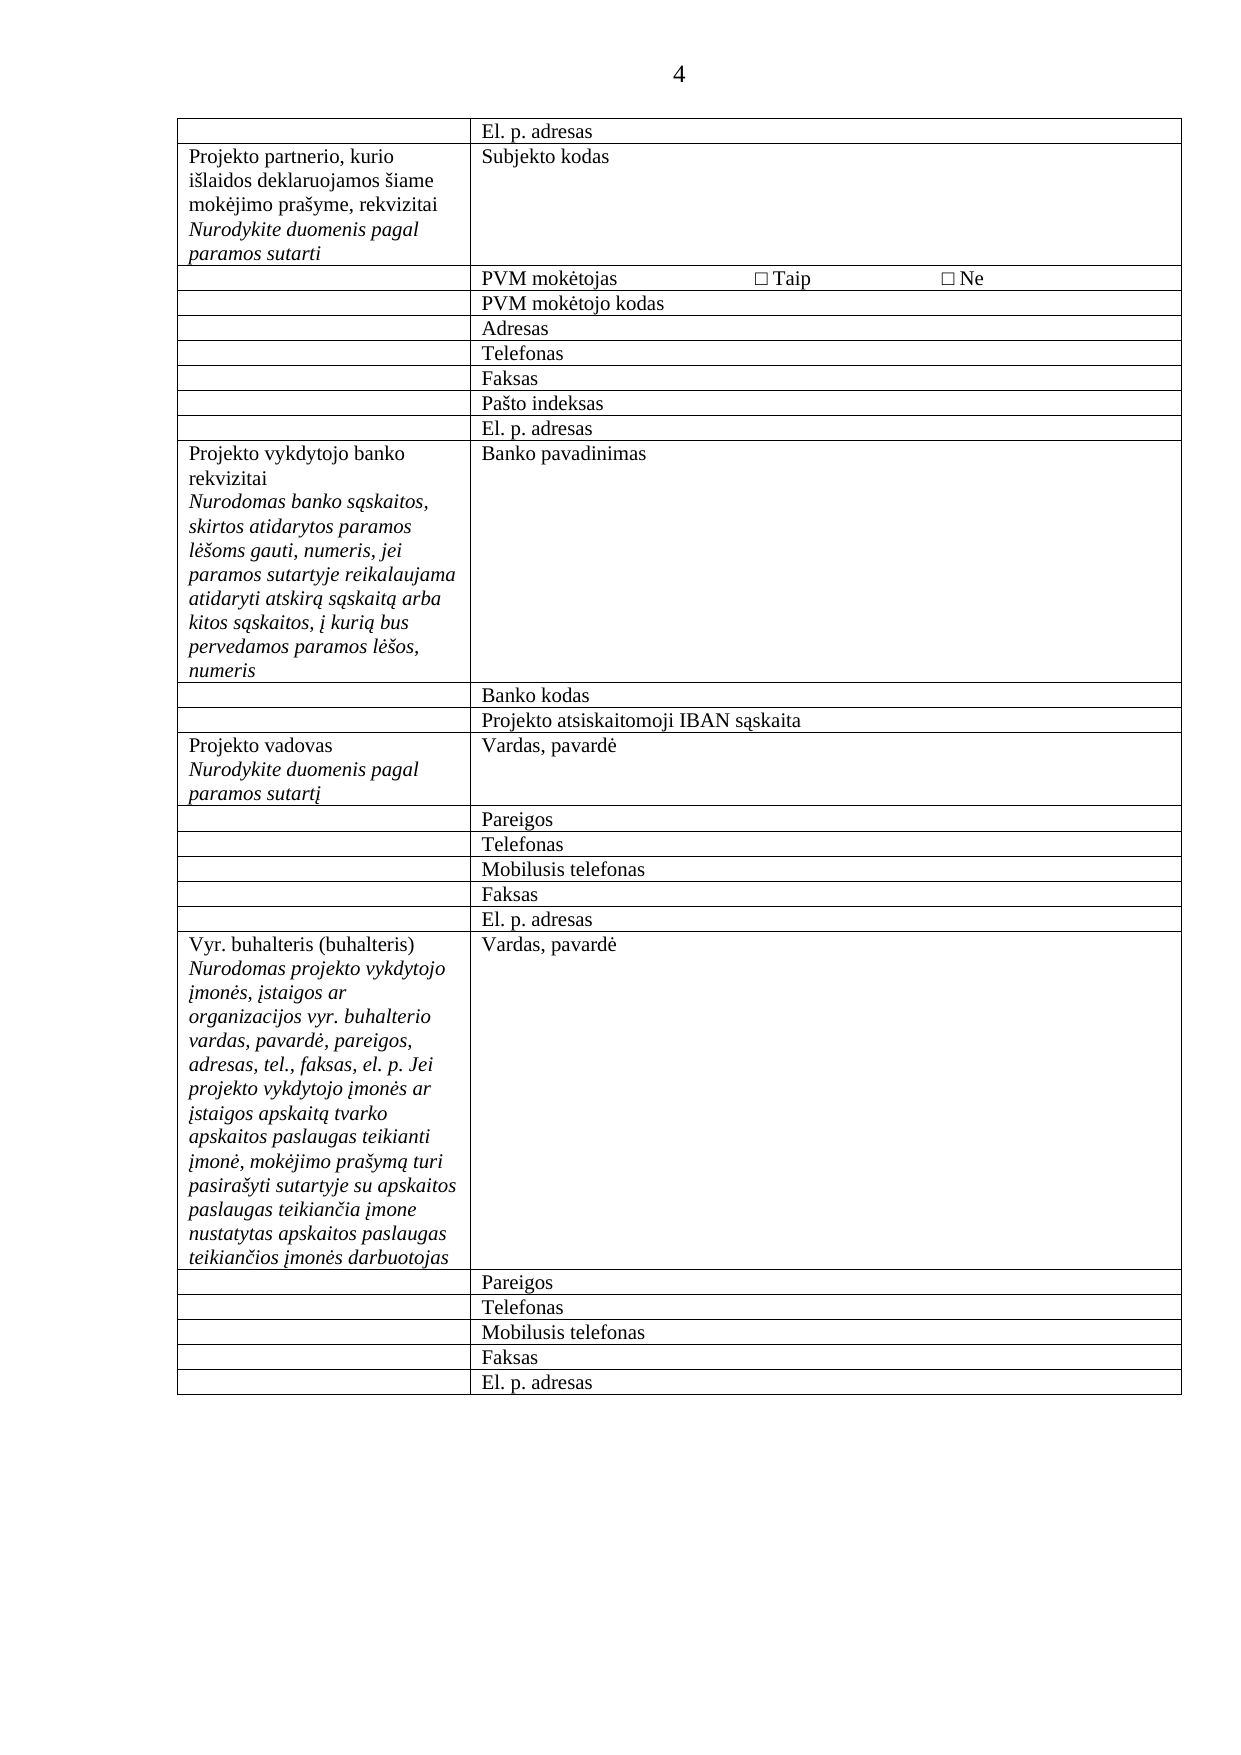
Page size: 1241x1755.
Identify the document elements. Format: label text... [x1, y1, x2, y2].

table_cell [178, 832, 470, 856]
table_cell [178, 882, 470, 906]
table_cell PVM mokėtojas □ Taip □ Ne [471, 266, 1181, 290]
table_cell Faksas [471, 1345, 1181, 1369]
table_cell [178, 907, 470, 931]
table_cell [178, 683, 470, 707]
table_cell Subjekto kodas [471, 144, 1181, 264]
table_cell [178, 119, 470, 143]
table_cell El. p. adresas [471, 1370, 1181, 1394]
table_cell Pareigos [471, 806, 1181, 831]
table_cell [178, 291, 470, 315]
table_cell [178, 1345, 470, 1369]
table_cell Mobilusis telefonas [471, 857, 1181, 881]
table_cell Telefonas [471, 832, 1181, 856]
table_cell [178, 708, 470, 732]
table_cell Pašto indeksas [471, 391, 1181, 415]
table_cell Mobilusis telefonas [471, 1320, 1181, 1344]
table_cell [178, 341, 470, 365]
table_cell [178, 416, 470, 440]
table_cell Vardas, pavardė [471, 932, 1181, 1269]
table_cell El. p. adresas [471, 119, 1181, 143]
table_cell Telefonas [471, 1295, 1181, 1319]
table_cell Banko kodas [471, 683, 1181, 707]
table_cell Adresas [471, 316, 1181, 340]
table_cell [178, 366, 470, 390]
table_cell Banko pavadinimas [471, 441, 1181, 682]
table_cell [178, 1370, 470, 1394]
table_cell [178, 806, 470, 831]
table_cell [178, 1295, 470, 1319]
table_cell El. p. adresas [471, 907, 1181, 931]
table_cell Projekto partnerio, kurio išlaidos deklaruojamos šiame mokėjimo prašyme, rekvizitai Nurodykite duomenis pagal paramos sutarti [178, 144, 470, 264]
table_cell [178, 1320, 470, 1344]
table_cell Faksas [471, 882, 1181, 906]
table_cell Vardas, pavardė [471, 733, 1181, 805]
table_cell Projekto vykdytojo banko rekvizitai Nurodomas banko sąskaitos, skirtos atidarytos paramos lėšoms gauti, numeris, jei paramos sutartyje reikalaujama atidaryti atskirą sąskaitą arba kitos sąskaitos, į kurią bus pervedamos paramos lėšos, numeris [178, 441, 470, 682]
table_cell Projekto atsiskaitomoji IBAN sąskaita [471, 708, 1181, 732]
table_cell Telefonas [471, 341, 1181, 365]
table_cell [178, 266, 470, 290]
table_cell PVM mokėtojo kodas [471, 291, 1181, 315]
table_cell El. p. adresas [471, 416, 1181, 440]
table_cell Pareigos [471, 1270, 1181, 1294]
table_cell [178, 316, 470, 340]
table_cell Faksas [471, 366, 1181, 390]
table_cell [178, 857, 470, 881]
table_cell Vyr. buhalteris (buhalteris) Nurodomas projekto vykdytojo įmonės, įstaigos ar organizacijos vyr. buhalterio vardas, pavardė, pareigos, adresas, tel., faksas, el. p. Jei projekto vykdytojo įmonės ar įstaigos apskaitą tvarko apskaitos paslaugas teikianti įmonė, mokėjimo prašymą turi pasirašyti sutartyje su apskaitos paslaugas teikiančia įmone nustatytas apskaitos paslaugas teikiančios įmonės darbuotojas [178, 932, 470, 1269]
table_cell [178, 391, 470, 415]
table_cell Projekto vadovas Nurodykite duomenis pagal paramos sutartį [178, 733, 470, 805]
table_cell [178, 1270, 470, 1294]
